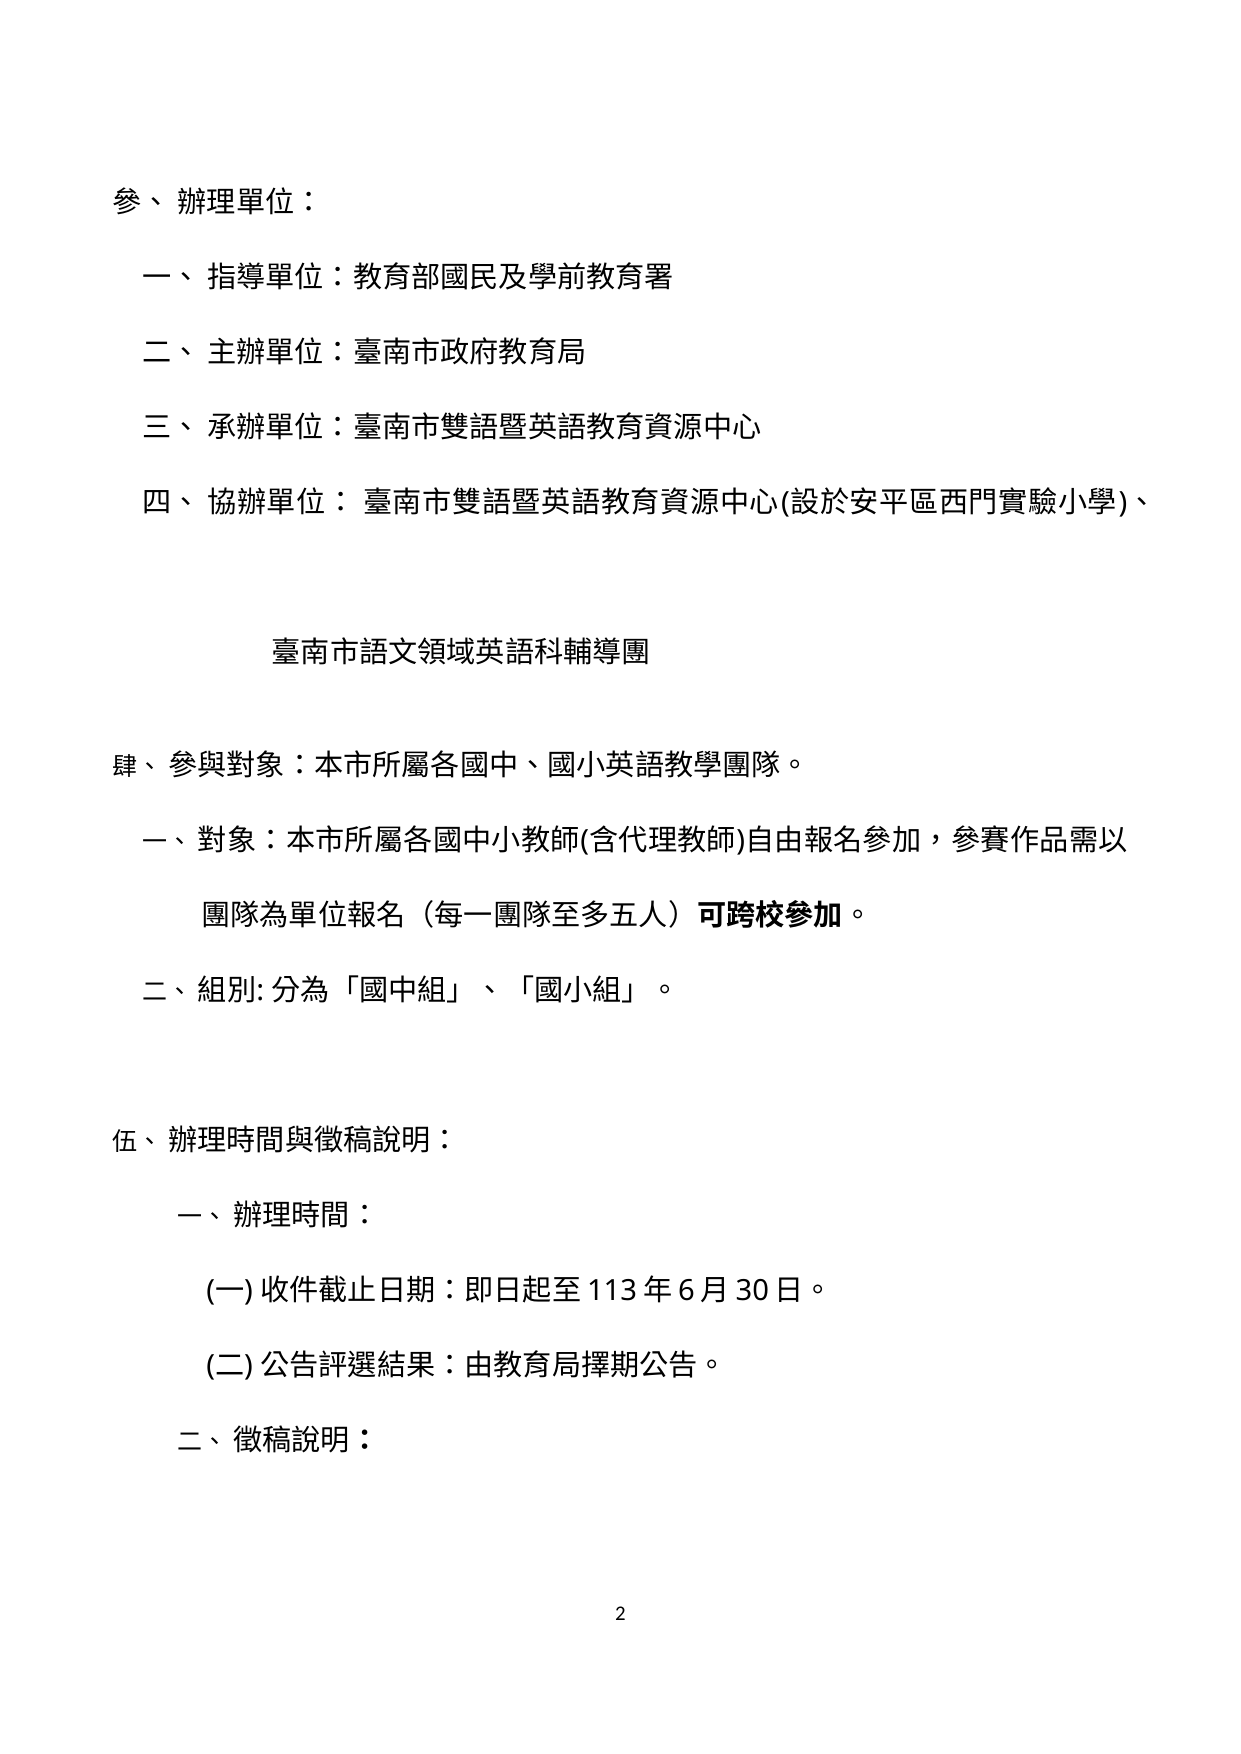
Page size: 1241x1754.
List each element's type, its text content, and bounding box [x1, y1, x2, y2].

subtitle 徵稿說明： [177, 1400, 1128, 1475]
subtitle 辦理單位： [112, 162, 1128, 237]
subtitle 承辦單位：臺南市雙語暨英語教育資源中心 [142, 387, 1128, 462]
subtitle 臺南市語文領域英語科輔導團 [180, 612, 1128, 687]
subtitle 參與對象：本市所屬各國中、國小英語教學團隊。 [112, 725, 1128, 800]
subtitle 公告評選結果：由教育局擇期公告。 [260, 1325, 1128, 1400]
subtitle 辦理時間與徵稿說明： [112, 1100, 1128, 1175]
subtitle 協辦單位： 臺南市雙語暨英語教育資源中心(設於安平區西門實驗小學)、 [142, 462, 1128, 612]
subtitle 組別: 分為「國中組」、「國小組」。 [142, 950, 1128, 1025]
subtitle 收件截止日期：即日起至113年6月30日。 [260, 1250, 1128, 1325]
subtitle 指導單位：教育部國民及學前教育署 [142, 237, 1128, 312]
subtitle 辦理時間： [177, 1175, 1128, 1250]
subtitle 對象：本市所屬各國中小教師(含代理教師)自由報名參加，參賽作品需以團隊為單位報名（每一團隊至多五人）可跨校參加。 [142, 800, 1128, 950]
subtitle 主辦單位：臺南市政府教育局 [142, 312, 1128, 387]
